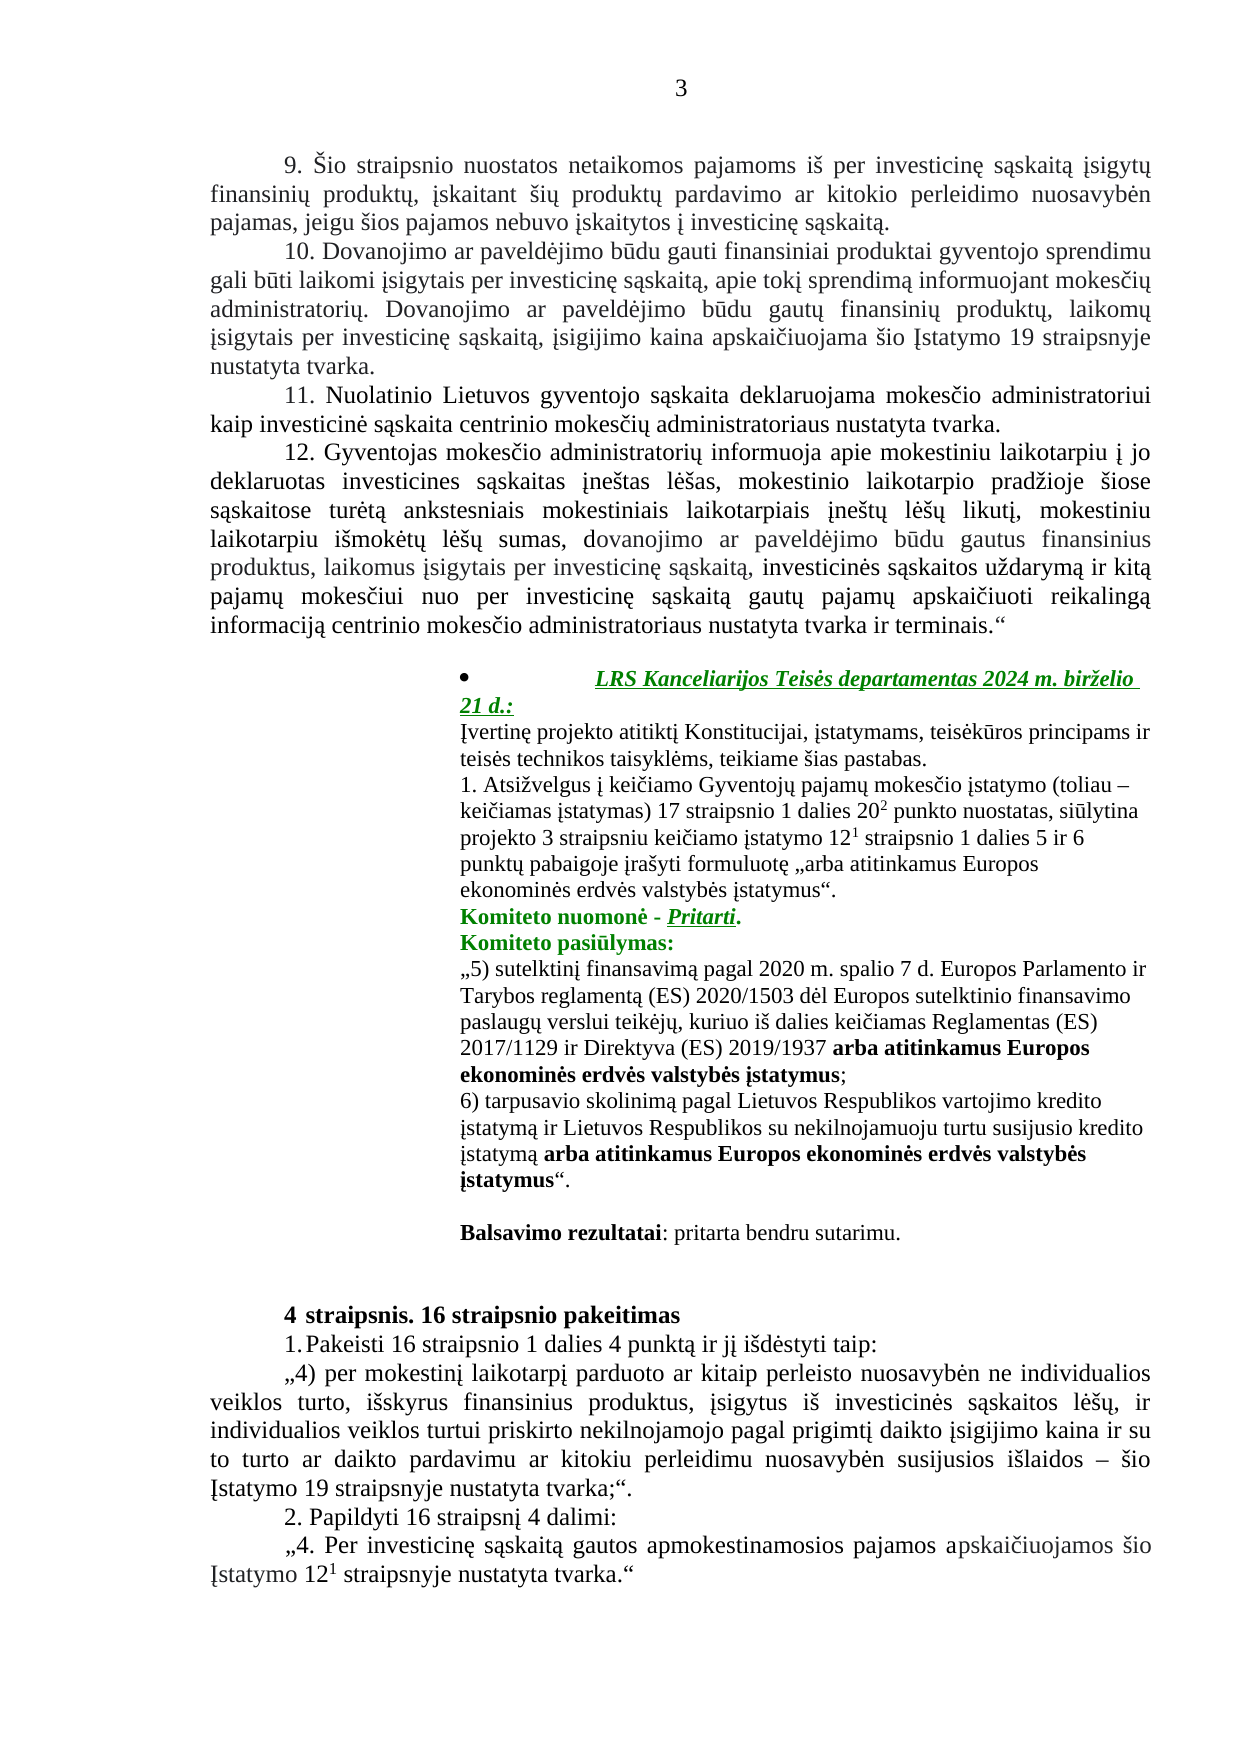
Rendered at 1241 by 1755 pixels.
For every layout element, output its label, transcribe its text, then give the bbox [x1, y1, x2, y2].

text 12. Gyventojas mokesčio administratorių informuoja apie mokestiniu laikotarpiu į jo deklaruotas investicines sąskaitas įneštas lėšas, mokestinio laikotarpio pradžioje šiose sąskaitose turėtą ankstesniais mokestiniais laikotarpiais įneštų lėšų likutį, mokestiniu laikotarpiu išmokėtų lėšų sumas, dovanojimo ar paveldėjimo būdu gautus finansinius produktus, laikomus įsigytais per investicinę sąskaitą, investicinės sąskaitos uždarymą ir kitą pajamų mokesčiui nuo per investicinę sąskaitą gautų pajamų apskaičiuoti reikalingą informaciją centrinio mokesčio administratoriaus nustatyta tvarka ir terminais.“ [210, 437, 1152, 639]
text 10. Dovanojimo ar paveldėjimo būdu gauti finansiniai produktai gyventojo sprendimu gali būti laikomi įsigytais per investicinę sąskaitą, apie tokį sprendimą informuojant mokesčių administratorių. Dovanojimo ar paveldėjimo būdu gautų finansinių produktų, laikomų įsigytais per investicinę sąskaitą, įsigijimo kaina apskaičiuojama šio Įstatymo 19 straipsnyje nustatyta tvarka. [210, 236, 1152, 380]
text Komiteto pasiūlymas: [460, 929, 1152, 955]
text 4 straipsnis. 16 straipsnio pakeitimas [284, 1300, 1152, 1329]
text „5) sutelktinį finansavimą pagal 2020 m. spalio 7 d. Europos Parlamento ir Tarybos reglamentą (ES) 2020/1503 dėl Europos sutelktinio finansavimo paslaugų verslui teikėjų, kuriuo iš dalies keičiamas Reglamentas (ES) 2017/1129 ir Direktyva (ES) 2019/1937 arba atitinkamus Europos ekonominės erdvės valstybės įstatymus; [460, 955, 1152, 1087]
text 11. Nuolatinio Lietuvos gyventojo sąskaita deklaruojama mokesčio administratoriui kaip investicinė sąskaita centrinio mokesčių administratoriaus nustatyta tvarka. [210, 380, 1152, 437]
text 1. Pakeisti 16 straipsnio 1 dalies 4 punktą ir jį išdėstyti taip: [284, 1329, 1152, 1358]
text 9. Šio straipsnio nuostatos netaikomos pajamoms iš per investicinę sąskaitą įsigytų finansinių produktų, įskaitant šių produktų pardavimo ar kitokio perleidimo nuosavybėn pajamas, jeigu šios pajamos nebuvo įskaitytos į investicinę sąskaitą. [210, 150, 1152, 236]
text „4) per mokestinį laikotarpį parduoto ar kitaip perleisto nuosavybėn ne individualios veiklos turto, išskyrus finansinius produktus, įsigytus iš investicinės sąskaitos lėšų, ir individualios veiklos turtui priskirto nekilnojamojo pagal prigimtį daikto įsigijimo kaina ir su to turto ar daikto pardavimu ar kitokiu perleidimu nuosavybėn susijusios išlaidos – šio Įstatymo 19 straipsnyje nustatyta tvarka;“. [210, 1358, 1152, 1502]
text 2. Papildyti 16 straipsnį 4 dalimi: [210, 1502, 1152, 1530]
text Įvertinę projekto atitiktį Konstitucijai, įstatymams, teisėkūros principams ir teisės technikos taisyklėms, teikiame šias pastabas. [460, 718, 1152, 771]
text 6) tarpusavio skolinimą pagal Lietuvos Respublikos vartojimo kredito įstatymą ir Lietuvos Respublikos su nekilnojamuoju turtu susijusio kredito įstatymą arba atitinkamus Europos ekonominės erdvės valstybės įstatymus“. [460, 1087, 1152, 1193]
text „4. Per investicinę sąskaitą gautos apmokestinamosios pajamos apskaičiuojamos šio Įstatymo 121 straipsnyje nustatyta tvarka.“ [210, 1530, 1152, 1588]
list LRS Kanceliarijos Teisės departamentas 2024 m. birželio 21 d.: [460, 665, 1152, 718]
text Balsavimo rezultatai: pritarta bendru sutarimu. [460, 1219, 1152, 1245]
text Komiteto nuomonė - Pritarti. [460, 903, 1152, 929]
text 1. Atsižvelgus į keičiamo Gyventojų pajamų mokesčio įstatymo (toliau – keičiamas įstatymas) 17 straipsnio 1 dalies 202 punkto nuostatas, siūlytina projekto 3 straipsniu keičiamo įstatymo 121 straipsnio 1 dalies 5 ir 6 punktų pabaigoje įrašyti formuluotę „arba atitinkamus Europos ekonominės erdvės valstybės įstatymus“. [460, 771, 1152, 903]
